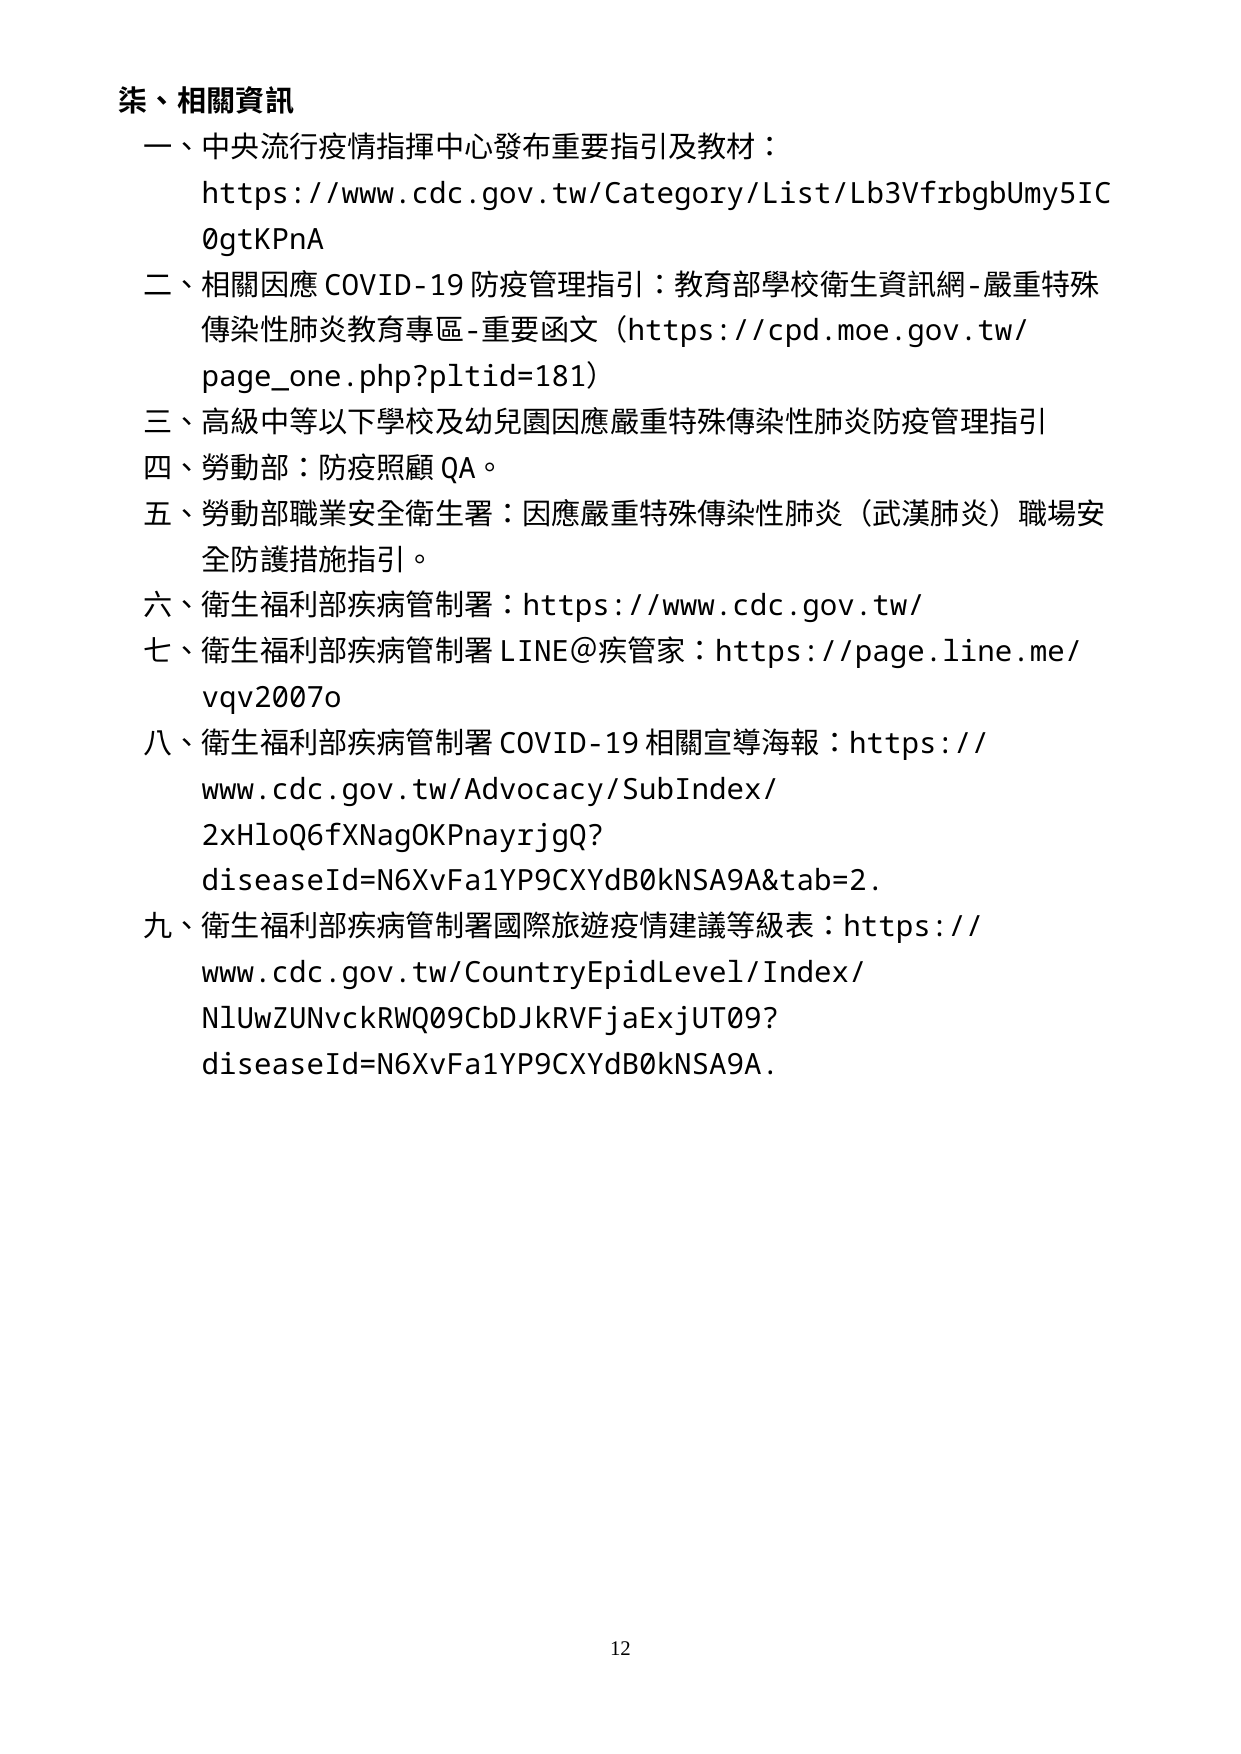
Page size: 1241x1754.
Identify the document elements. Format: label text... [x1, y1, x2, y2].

text 八、衛生福利部疾病管制署COVID-19相關宣導海報：https://www.cdc.gov.tw/Advocacy/SubIndex/2xHloQ6fXNagOKPnayrjgQ?diseaseId=N6XvFa1YP9CXYdB0kNSA9A&tab=2. [143, 717, 1122, 900]
text 五、勞動部職業安全衛生署：因應嚴重特殊傳染性肺炎（武漢肺炎）職場安全防護措施指引。 [143, 487, 1122, 579]
text 二、相關因應COVID-19防疫管理指引：教育部學校衛生資訊網-嚴重特殊傳染性肺炎教育專區-重要函文（https://cpd.moe.gov.tw/page_one.php?pltid=181） [143, 258, 1122, 396]
text 一、中央流行疫情指揮中心發布重要指引及教材： https://www.cdc.gov.tw/Category/List/Lb3VfrbgbUmy5IC0gtKPnA [143, 121, 1122, 258]
text 七、衛生福利部疾病管制署LINE＠疾管家：https://page.line.me/vqv2007o [143, 625, 1122, 717]
text 九、衛生福利部疾病管制署國際旅遊疫情建議等級表：https://www.cdc.gov.tw/CountryEpidLevel/Index/NlUwZUNvckRWQ09CbDJkRVFjaExjUT09?diseaseId=N6XvFa1YP9CXYdB0kNSA9A. [143, 900, 1122, 1083]
text 四、勞動部：防疫照顧QA。 [143, 442, 1122, 487]
text 三、高級中等以下學校及幼兒園因應嚴重特殊傳染性肺炎防疫管理指引 [143, 396, 1122, 442]
text 六、衛生福利部疾病管制署：https://www.cdc.gov.tw/ [143, 579, 1122, 625]
list 相關資訊 [118, 75, 1122, 121]
